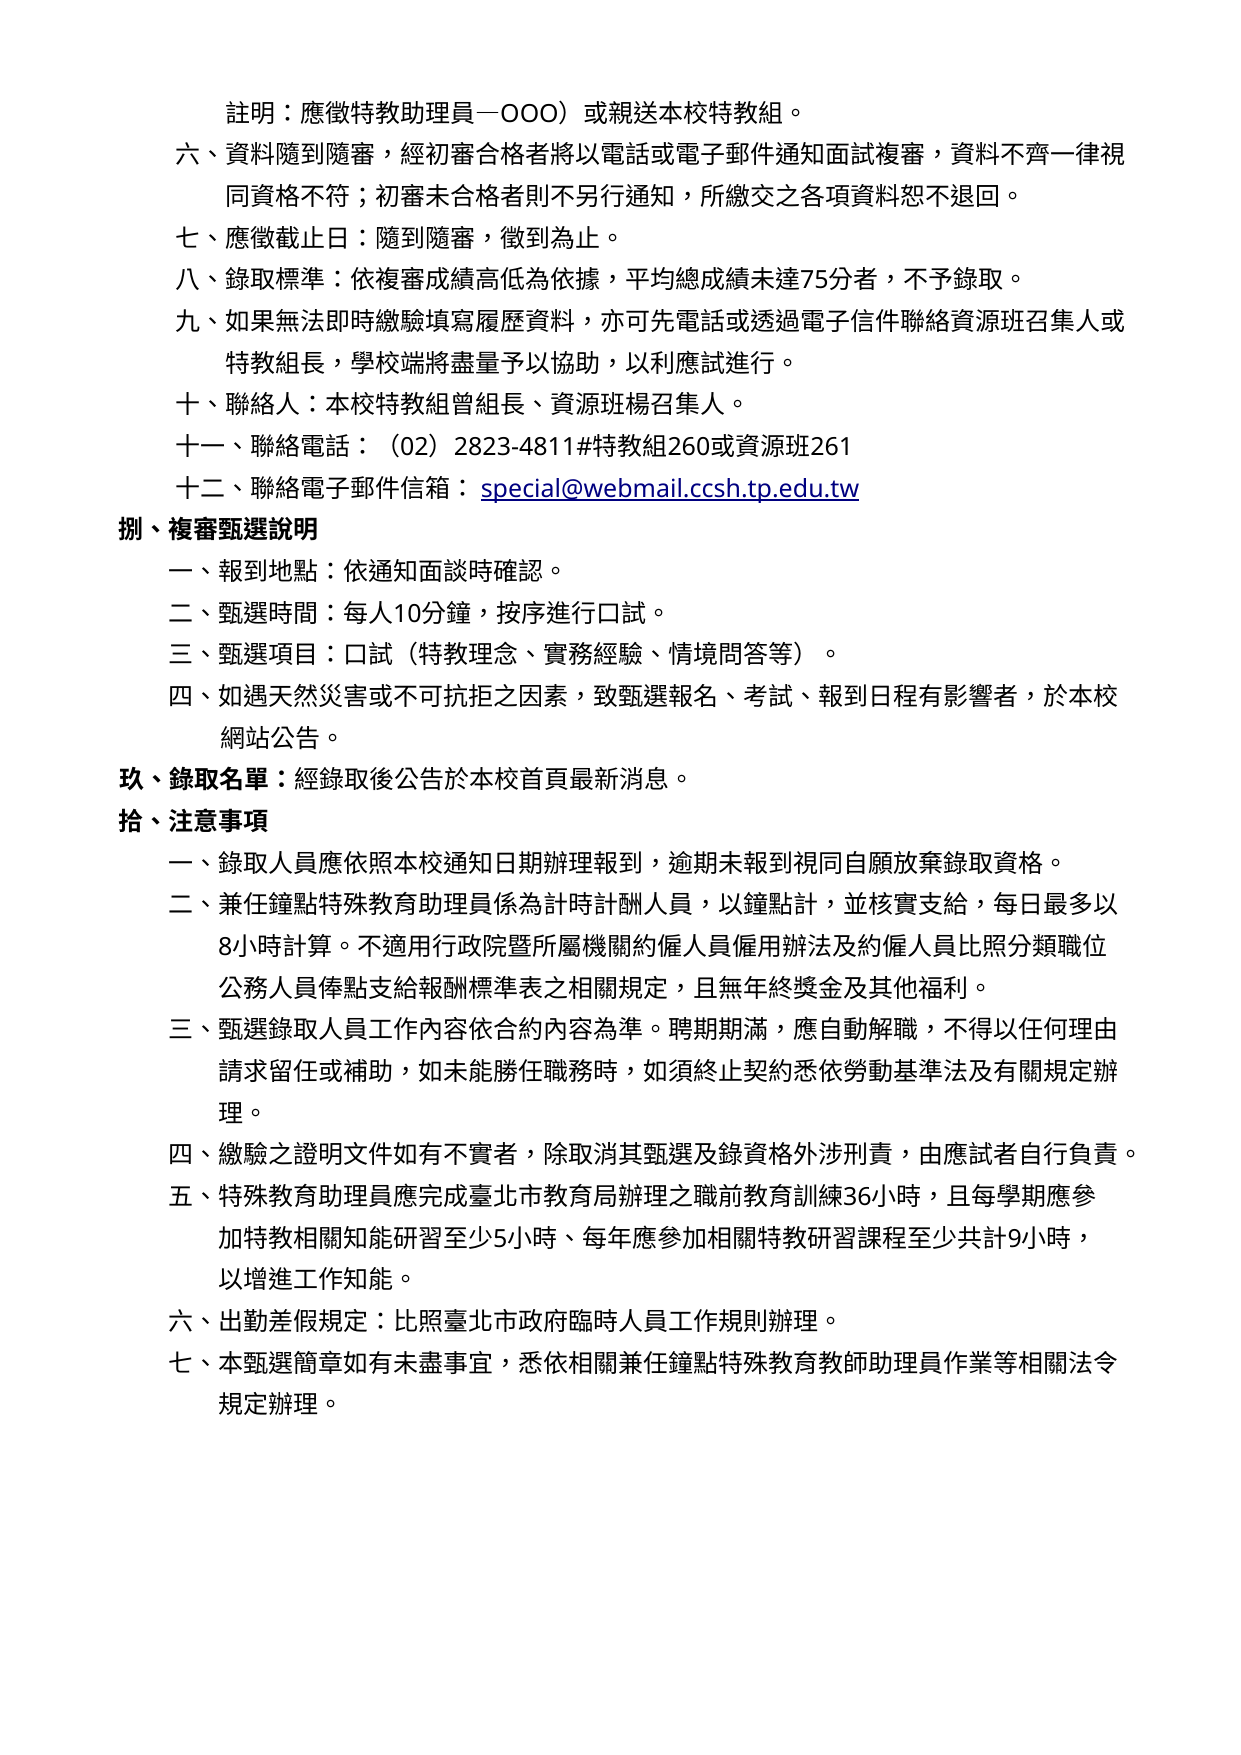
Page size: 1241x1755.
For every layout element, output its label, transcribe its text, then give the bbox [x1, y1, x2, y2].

text 玖、錄取名單：經錄取後公告於本校首頁最新消息。 [106, 755, 1095, 797]
text 四、如遇天然災害或不可抗拒之因素，致甄選報名、考試、報到日程有影響者，於本校 網站公告。 [168, 672, 1134, 755]
text 六、資料隨到隨審，經初審合格者將以電話或電子郵件通知面試複審，資料不齊一律視同資格不符；初審未合格者則不另行通知，所繳交之各項資料恕不退回。 [175, 130, 1134, 214]
text 七、本甄選簡章如有未盡事宜，悉依相關兼任鐘點特殊教育教師助理員作業等相關法令規定辦理。 [168, 1339, 1119, 1422]
text 三、甄選錄取人員工作內容依合約內容為準。聘期期滿，應自動解職，不得以任何理由請求留任或補助，如未能勝任職務時，如須終止契約悉依勞動基準法及有關規定辦理。 [168, 1005, 1119, 1130]
text 七、應徵截止日：隨到隨審，徵到為止。 [175, 214, 1134, 255]
text 十二、聯絡電子郵件信箱： special@webmail.ccsh.tp.edu.tw [175, 464, 1134, 505]
text 二、甄選時間：每人10分鐘，按序進行口試。 [168, 589, 1094, 630]
text 十、聯絡人：本校特教組曾組長、資源班楊召集人。 [175, 380, 1134, 422]
text 五、特殊教育助理員應完成臺北市教育局辦理之職前教育訓練36小時，且每學期應參加特教相關知能研習至少5小時、每年應參加相關特教研習課程至少共計9小時，以增進工作知能。 [168, 1172, 1119, 1297]
text 二、兼任鐘點特殊教育助理員係為計時計酬人員，以鐘點計，並核實支給，每日最多以8小時計算。不適用行政院暨所屬機關約僱人員僱用辦法及約僱人員比照分類職位公務人員俸點支給報酬標準表之相關規定，且無年終獎金及其他福利。 [168, 880, 1119, 1005]
subtitle 捌、複審甄選說明 [118, 505, 1134, 547]
text 一、錄取人員應依照本校通知日期辦理報到，逾期未報到視同自願放棄錄取資格。 [168, 839, 1134, 880]
text 三、甄選項目：口試（特教理念、實務經驗、情境問答等）。 [168, 630, 1134, 672]
text 九、如果無法即時繳驗填寫履歷資料，亦可先電話或透過電子信件聯絡資源班召集人或特教組長，學校端將盡量予以協助，以利應試進行。 [175, 297, 1134, 380]
text 拾、注意事項 [118, 797, 981, 839]
text 六、出勤差假規定：比照臺北市政府臨時人員工作規則辦理。 [168, 1297, 1119, 1339]
text 十一、聯絡電話：（02）2823-4811#特教組260或資源班261 [175, 422, 1134, 464]
text 四、繳驗之證明文件如有不實者，除取消其甄選及錄資格外涉刑責，由應試者自行負責。 [168, 1130, 1119, 1172]
text 註明：應徵特教助理員—OOO）或親送本校特教組。 [175, 89, 1134, 130]
text 八、錄取標準：依複審成績高低為依據，平均總成績未達75分者，不予錄取。 [175, 255, 1134, 297]
text 一、報到地點：依通知面談時確認。 [168, 547, 1134, 589]
